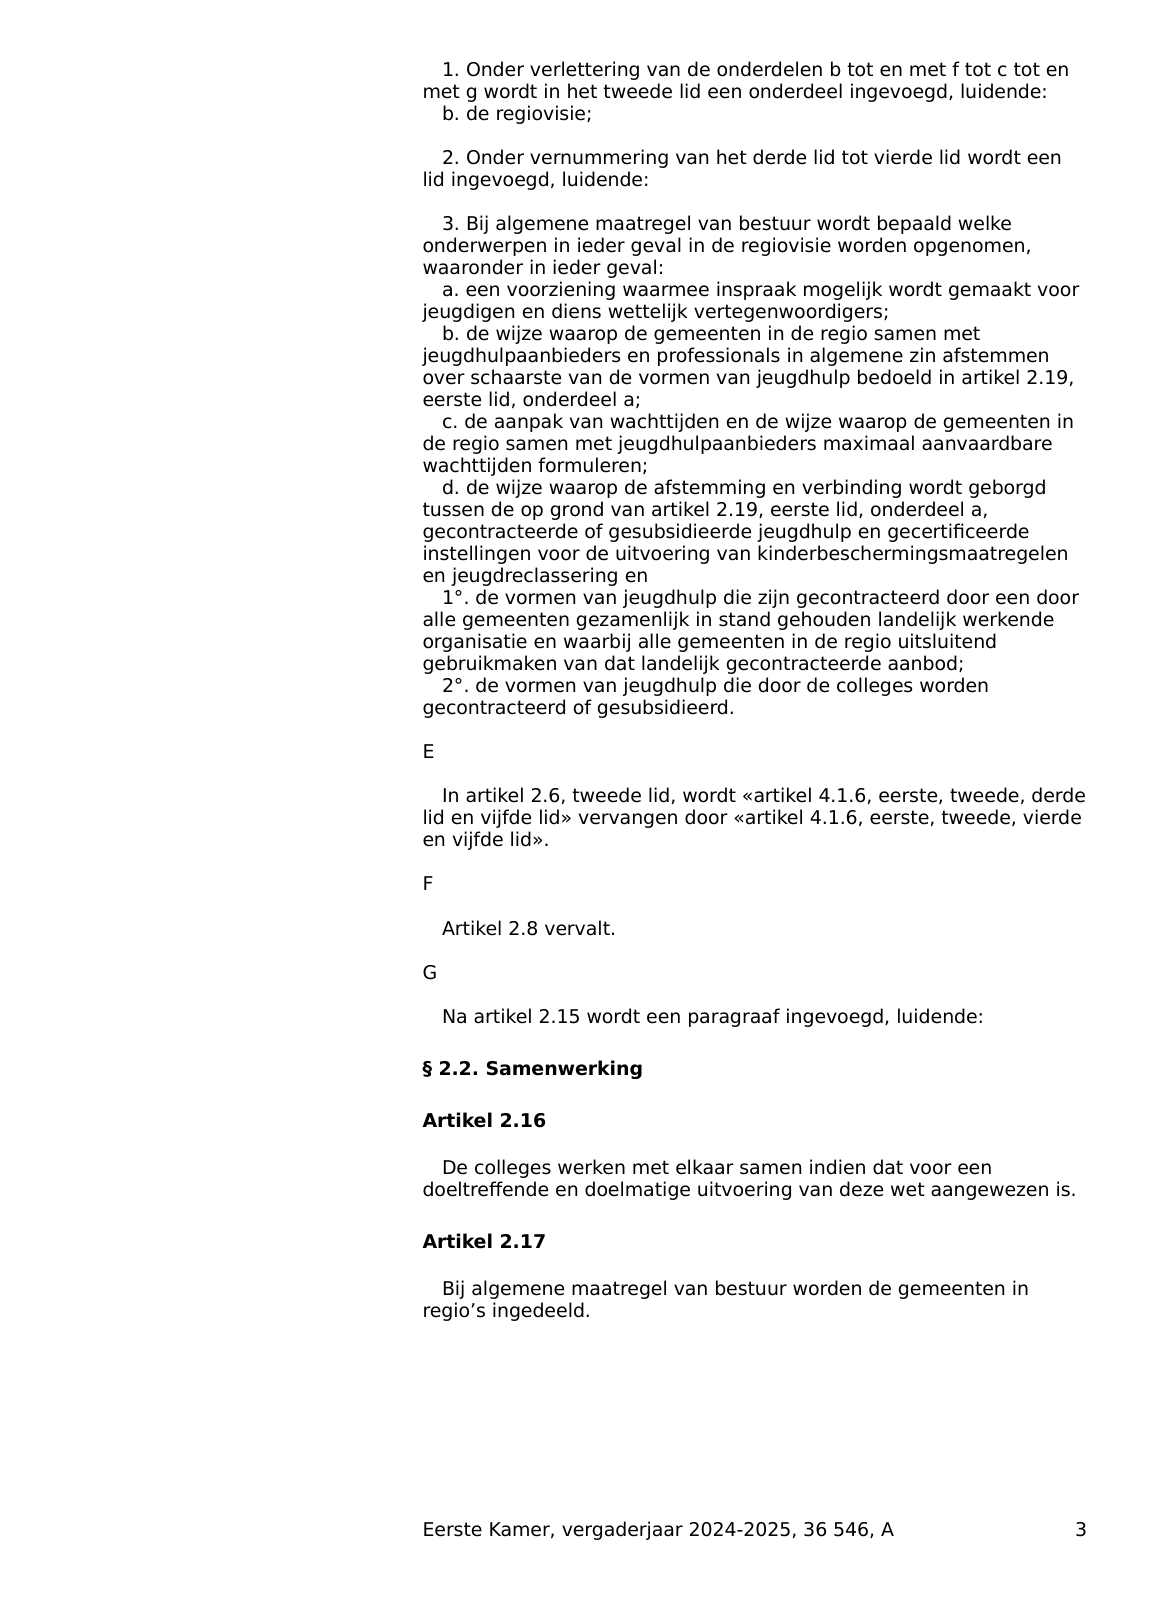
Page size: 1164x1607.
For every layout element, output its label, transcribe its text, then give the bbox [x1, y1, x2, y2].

text Bij algemene maatregel van bestuur worden de gemeenten in regio’s ingedeeld. [422, 1278, 1087, 1322]
text b. de regiovisie; [422, 103, 1087, 125]
text d. de wijze waarop de afstemming en verbinding wordt geborgd tussen de op grond van artikel 2.19, eerste lid, onderdeel a, gecontracteerde of gesubsidieerde jeugdhulp en gecertificeerde instellingen voor de uitvoering van kinderbeschermingsmaatregelen en jeugdreclassering en [422, 477, 1087, 587]
text Na artikel 2.15 wordt een paragraaf ingevoegd, luidende: [422, 1006, 1087, 1028]
subtitle § 2.2. Samenwerking [422, 1058, 1087, 1080]
text F [422, 873, 1087, 895]
text 1°. de vormen van jeugdhulp die zijn gecontracteerd door een door alle gemeenten gezamenlijk in stand gehouden landelijk werkende organisatie en waarbij alle gemeenten in de regio uitsluitend gebruikmaken van dat landelijk gecontracteerde aanbod; [422, 587, 1087, 675]
text E [422, 741, 1087, 763]
text De colleges werken met elkaar samen indien dat voor een doeltreffende en doelmatige uitvoering van deze wet aangewezen is. [422, 1157, 1087, 1201]
subtitle Artikel 2.16 [422, 1110, 1087, 1132]
subtitle Artikel 2.17 [422, 1231, 1087, 1253]
text 2°. de vormen van jeugdhulp die door de colleges worden gecontracteerd of gesubsidieerd. [422, 675, 1087, 719]
text b. de wijze waarop de gemeenten in de regio samen met jeugdhulpaanbieders en professionals in algemene zin afstemmen over schaarste van de vormen van jeugdhulp bedoeld in artikel 2.19, eerste lid, onderdeel a; [422, 323, 1087, 411]
text c. de aanpak van wachttijden en de wijze waarop de gemeenten in de regio samen met jeugdhulpaanbieders maximaal aanvaardbare wachttijden formuleren; [422, 411, 1087, 477]
text G [422, 962, 1087, 984]
text 3. Bij algemene maatregel van bestuur wordt bepaald welke onderwerpen in ieder geval in de regiovisie worden opgenomen, waaronder in ieder geval: [422, 213, 1087, 279]
text In artikel 2.6, tweede lid, wordt «artikel 4.1.6, eerste, tweede, derde lid en vijfde lid» vervangen door «artikel 4.1.6, eerste, tweede, vierde en vijfde lid». [422, 785, 1087, 851]
text Artikel 2.8 vervalt. [422, 917, 1087, 939]
text 2. Onder vernummering van het derde lid tot vierde lid wordt een lid ingevoegd, luidende: [422, 147, 1087, 191]
text 1. Onder verlettering van de onderdelen b tot en met f tot c tot en met g wordt in het tweede lid een onderdeel ingevoegd, luidende: [422, 59, 1087, 103]
text a. een voorziening waarmee inspraak mogelijk wordt gemaakt voor jeugdigen en diens wettelijk vertegenwoordigers; [422, 279, 1087, 323]
